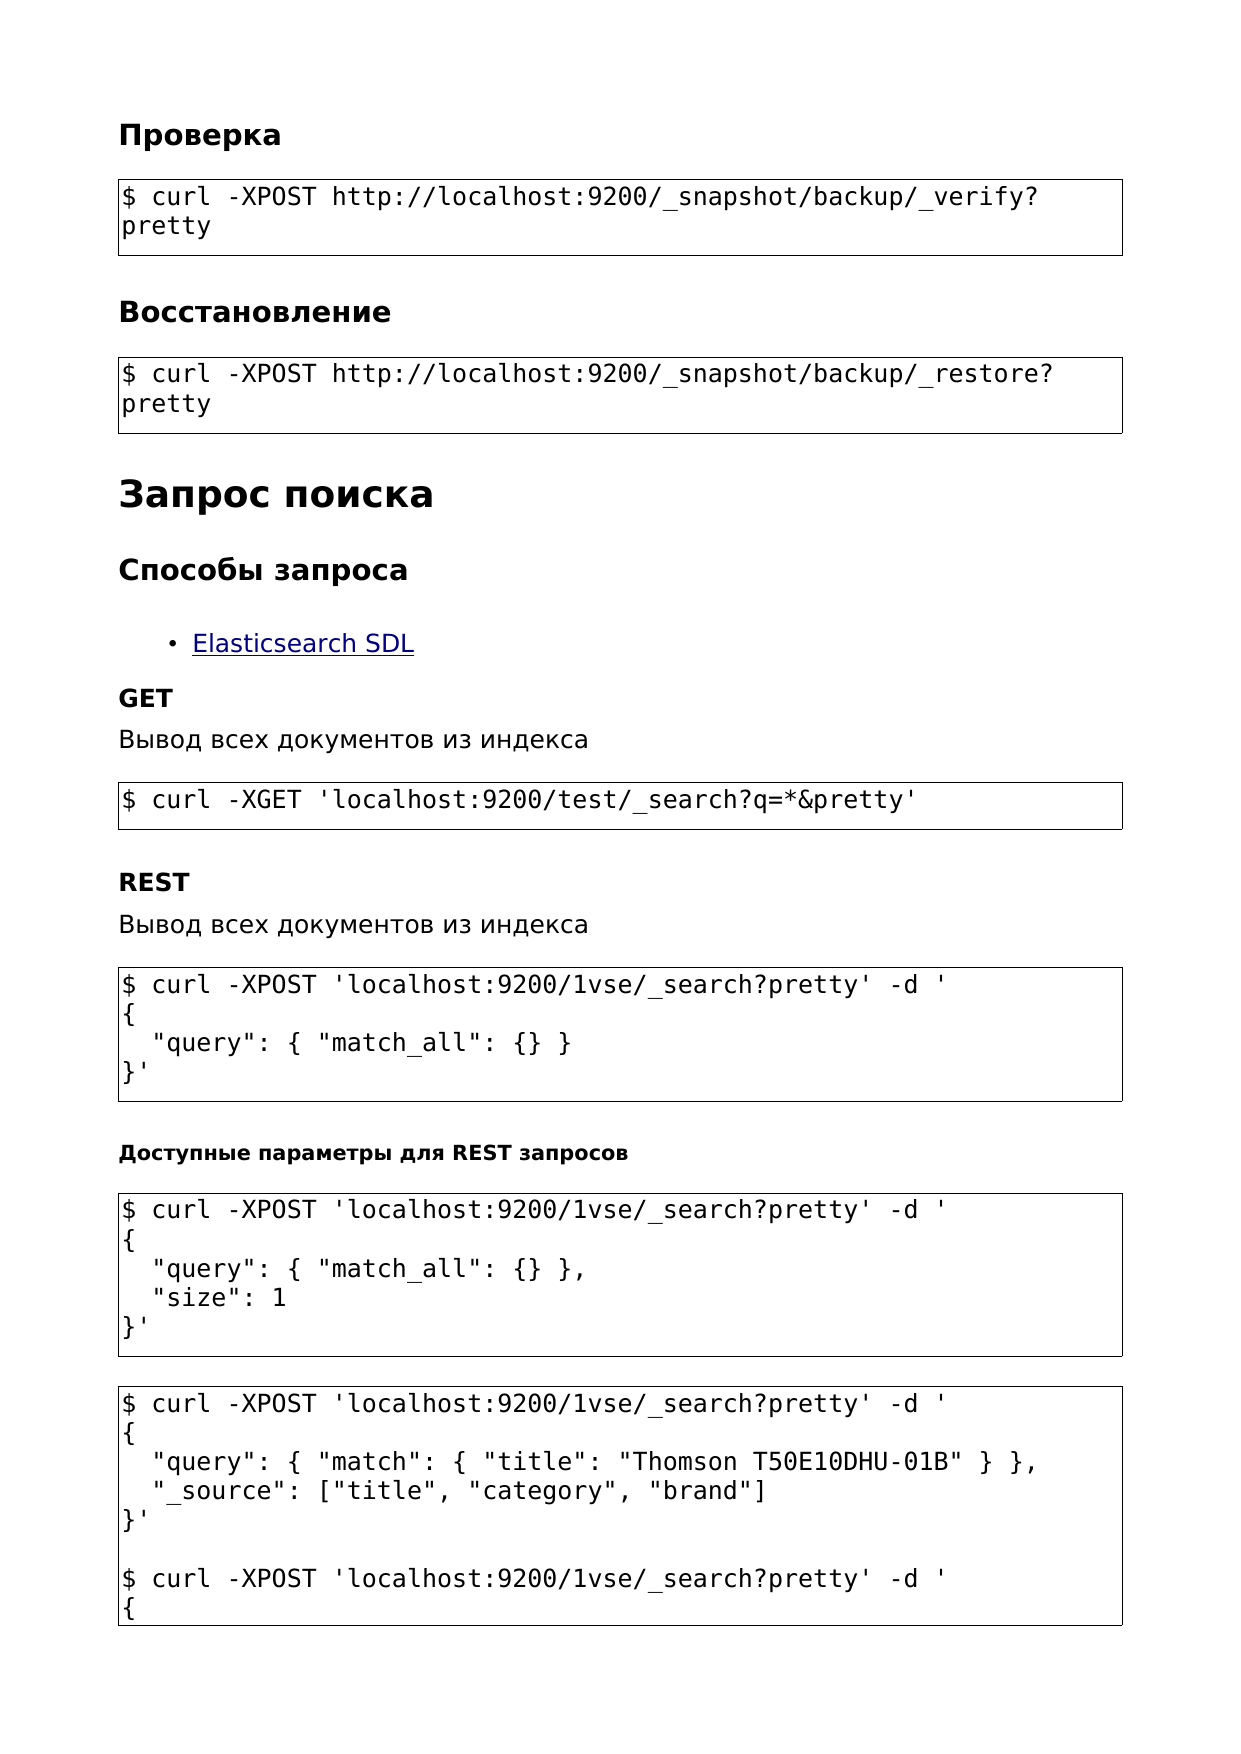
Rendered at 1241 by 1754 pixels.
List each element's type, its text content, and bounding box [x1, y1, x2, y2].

table_header $ curl -XPOST http://localhost:9200/_snapshot/backup/_verify?pretty [119, 180, 1122, 255]
subtitle Запрос поиска [118, 472, 1122, 516]
subtitle Проверка [118, 118, 1122, 152]
table_header $ curl -XPOST http://localhost:9200/_snapshot/backup/_restore?pretty [119, 358, 1122, 433]
table_header $ curl -XPOST 'localhost:9200/1vse/_search?pretty' -d ' { "query": { "match": { "title": "Thomson T50E10DHU-01B" } }, "_source": ["title", "category", "brand"] }' $ curl -XPOST 'localhost:9200/1vse/_search?pretty' -d ' { [119, 1387, 1122, 1625]
subtitle Способы запроса [118, 554, 1122, 588]
text Вывод всех документов из индекса [118, 725, 1122, 754]
subtitle Восстановление [118, 295, 1122, 329]
table_header $ curl -XPOST 'localhost:9200/1vse/_search?pretty' -d ' { "query": { "match_all": {} }, "size": 1 }' [119, 1194, 1122, 1356]
subtitle GET [118, 684, 1122, 713]
subtitle Доступные параметры для REST запросов [118, 1141, 1122, 1165]
list Elasticsearch SDL [177, 629, 1122, 659]
text Вывод всех документов из индекса [118, 910, 1122, 939]
table_header $ curl -XPOST 'localhost:9200/1vse/_search?pretty' -d ' { "query": { "match_all": {} } }' [119, 968, 1122, 1101]
table_header $ curl -XGET 'localhost:9200/test/_search?q=*&pretty' [119, 783, 1122, 829]
subtitle REST [118, 869, 1122, 898]
